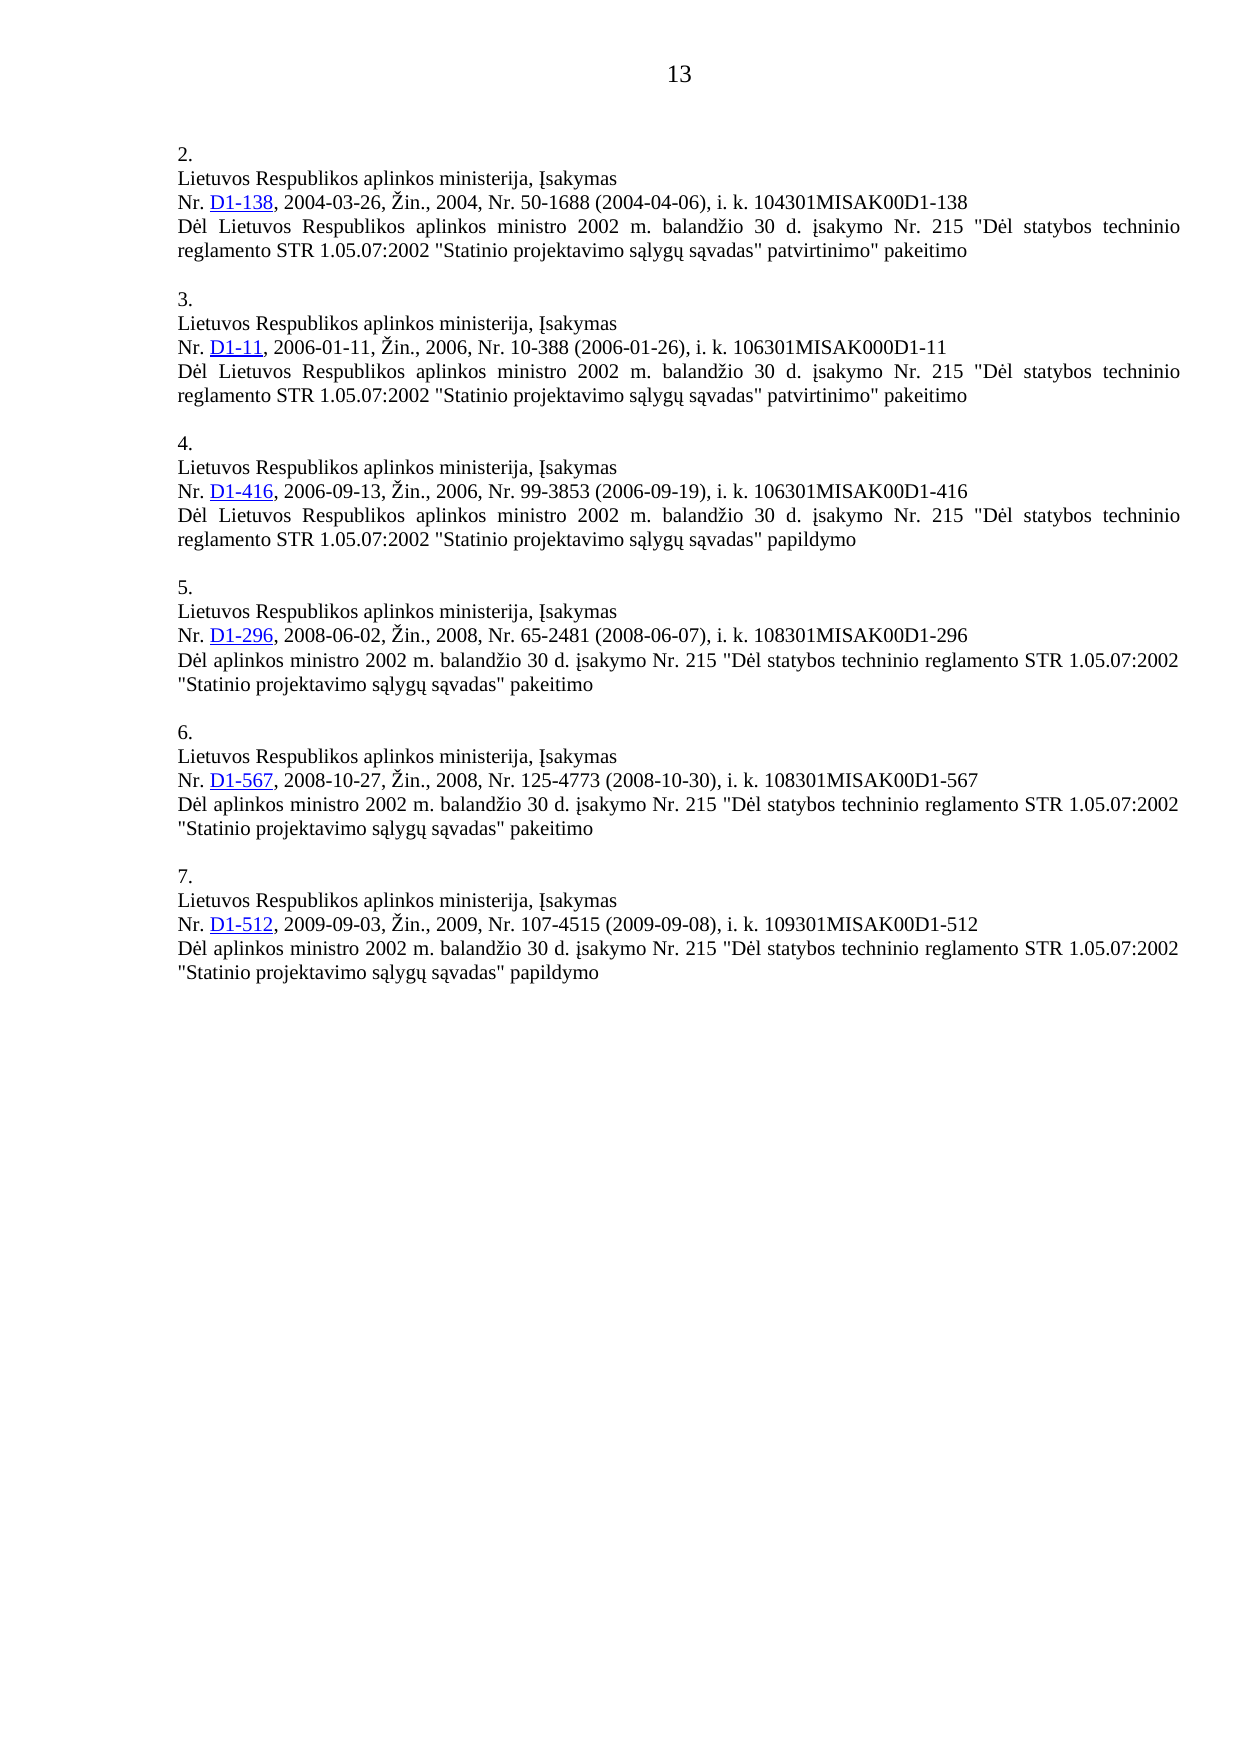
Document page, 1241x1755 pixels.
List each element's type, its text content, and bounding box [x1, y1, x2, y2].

text Nr. D1-138, 2004-03-26, Žin., 2004, Nr. 50-1688 (2004-04-06), i. k. 104301MISAK00D1-138 [177, 190, 1181, 214]
text 5. [177, 575, 1181, 599]
text Dėl aplinkos ministro 2002 m. balandžio 30 d. įsakymo Nr. 215 "Dėl statybos techninio reglamento STR 1.05.07:2002 "Statinio projektavimo sąlygų sąvadas" pakeitimo [177, 792, 1181, 840]
text Lietuvos Respublikos aplinkos ministerija, Įsakymas [177, 744, 1181, 768]
text 3. [177, 287, 1181, 311]
text Dėl Lietuvos Respublikos aplinkos ministro 2002 m. balandžio 30 d. įsakymo Nr. 215 "Dėl statybos techninio reglamento STR 1.05.07:2002 "Statinio projektavimo sąlygų sąvadas" patvirtinimo" pakeitimo [177, 214, 1181, 262]
text Nr. D1-416, 2006-09-13, Žin., 2006, Nr. 99-3853 (2006-09-19), i. k. 106301MISAK00D1-416 [177, 479, 1181, 503]
text Nr. D1-512, 2009-09-03, Žin., 2009, Nr. 107-4515 (2009-09-08), i. k. 109301MISAK00D1-512 [177, 912, 1181, 936]
text 2. [177, 142, 1181, 166]
text Lietuvos Respublikos aplinkos ministerija, Įsakymas [177, 311, 1181, 335]
text Dėl aplinkos ministro 2002 m. balandžio 30 d. įsakymo Nr. 215 "Dėl statybos techninio reglamento STR 1.05.07:2002 "Statinio projektavimo sąlygų sąvadas" pakeitimo [177, 647, 1181, 696]
text Nr. D1-11, 2006-01-11, Žin., 2006, Nr. 10-388 (2006-01-26), i. k. 106301MISAK000D1-11 [177, 335, 1181, 359]
text Nr. D1-296, 2008-06-02, Žin., 2008, Nr. 65-2481 (2008-06-07), i. k. 108301MISAK00D1-296 [177, 623, 1181, 647]
text Lietuvos Respublikos aplinkos ministerija, Įsakymas [177, 599, 1181, 623]
text Nr. D1-567, 2008-10-27, Žin., 2008, Nr. 125-4773 (2008-10-30), i. k. 108301MISAK00D1-567 [177, 768, 1181, 792]
text Dėl Lietuvos Respublikos aplinkos ministro 2002 m. balandžio 30 d. įsakymo Nr. 215 "Dėl statybos techninio reglamento STR 1.05.07:2002 "Statinio projektavimo sąlygų sąvadas" papildymo [177, 503, 1181, 551]
text Lietuvos Respublikos aplinkos ministerija, Įsakymas [177, 455, 1181, 479]
text 7. [177, 864, 1181, 888]
text Lietuvos Respublikos aplinkos ministerija, Įsakymas [177, 888, 1181, 912]
text 6. [177, 720, 1181, 744]
text Lietuvos Respublikos aplinkos ministerija, Įsakymas [177, 166, 1181, 190]
text Dėl aplinkos ministro 2002 m. balandžio 30 d. įsakymo Nr. 215 "Dėl statybos techninio reglamento STR 1.05.07:2002 "Statinio projektavimo sąlygų sąvadas" papildymo [177, 936, 1181, 984]
text 4. [177, 431, 1181, 455]
text Dėl Lietuvos Respublikos aplinkos ministro 2002 m. balandžio 30 d. įsakymo Nr. 215 "Dėl statybos techninio reglamento STR 1.05.07:2002 "Statinio projektavimo sąlygų sąvadas" patvirtinimo" pakeitimo [177, 359, 1181, 407]
